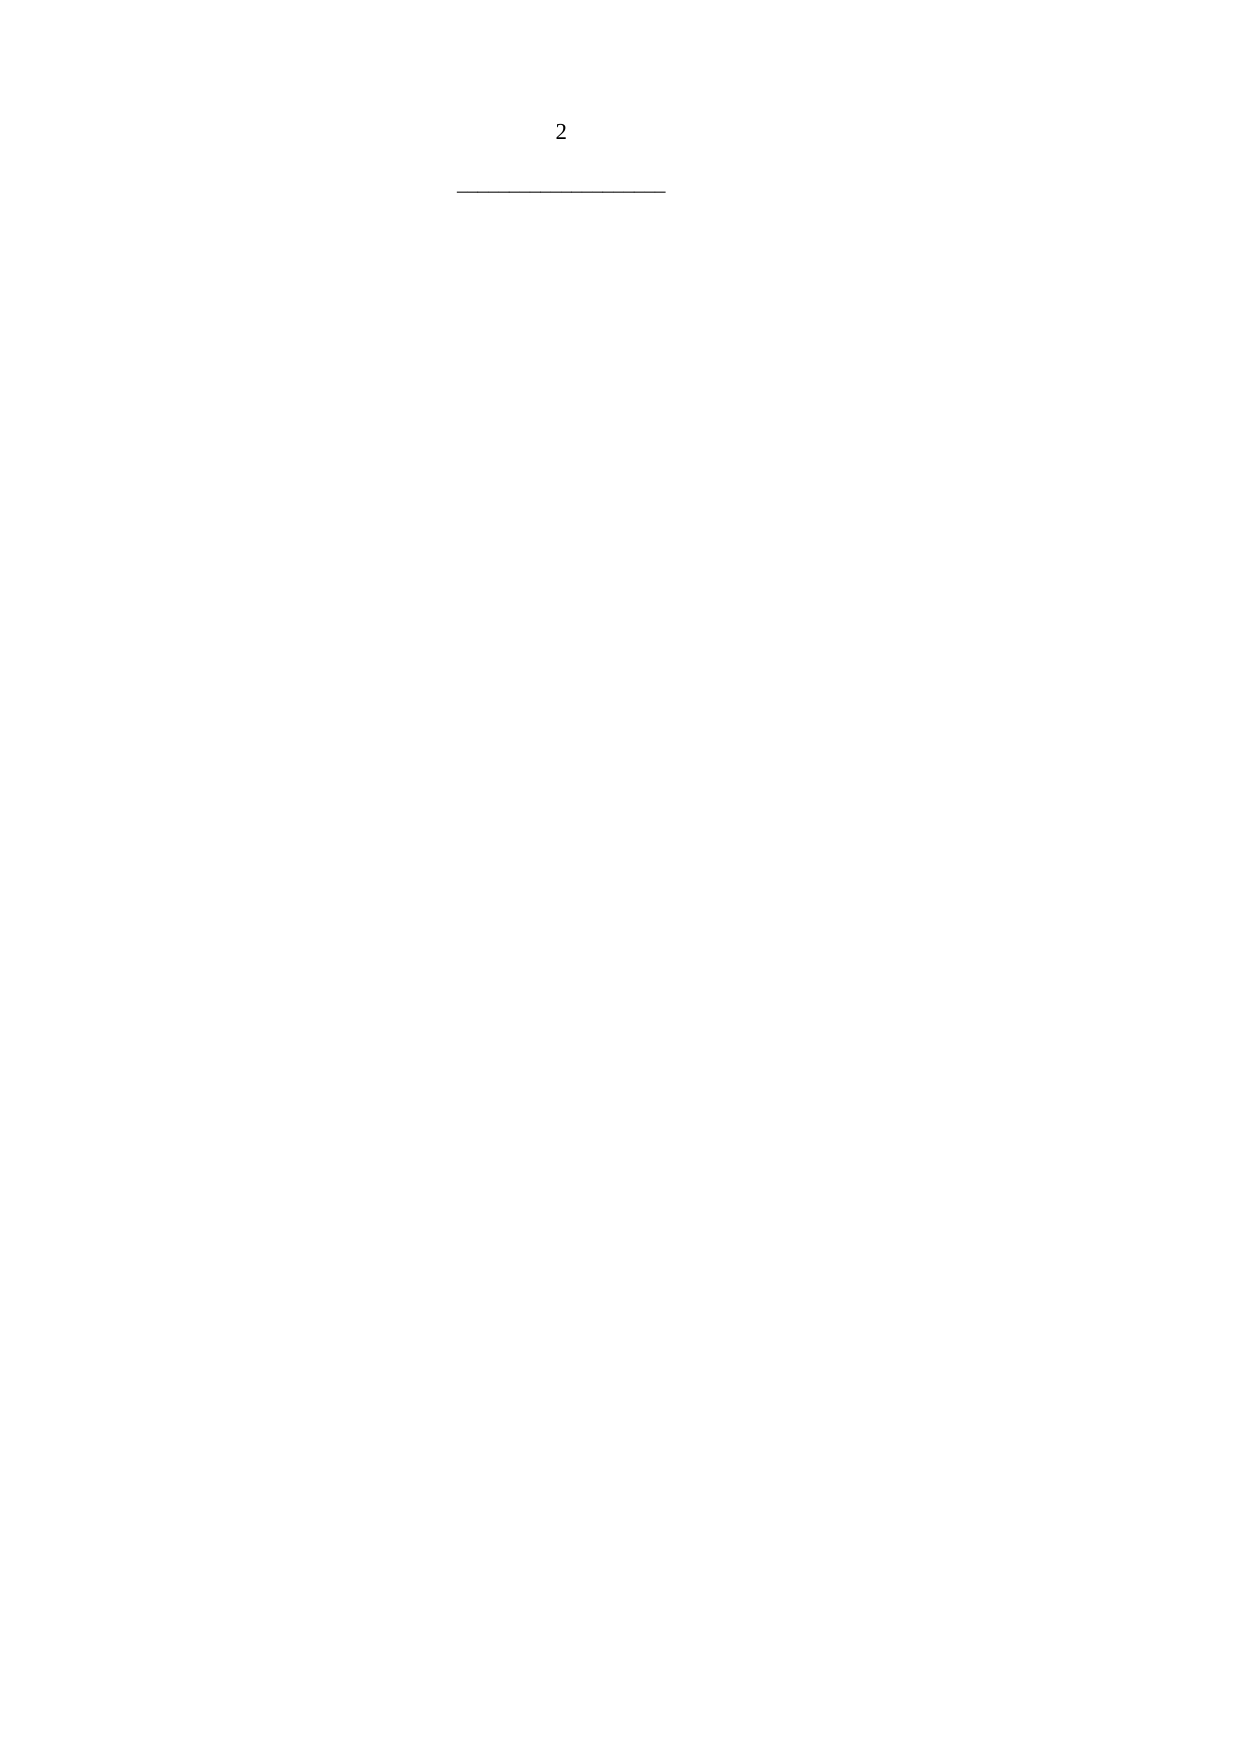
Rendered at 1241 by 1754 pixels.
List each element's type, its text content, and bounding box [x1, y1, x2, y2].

text ____________________ [59, 171, 1063, 195]
